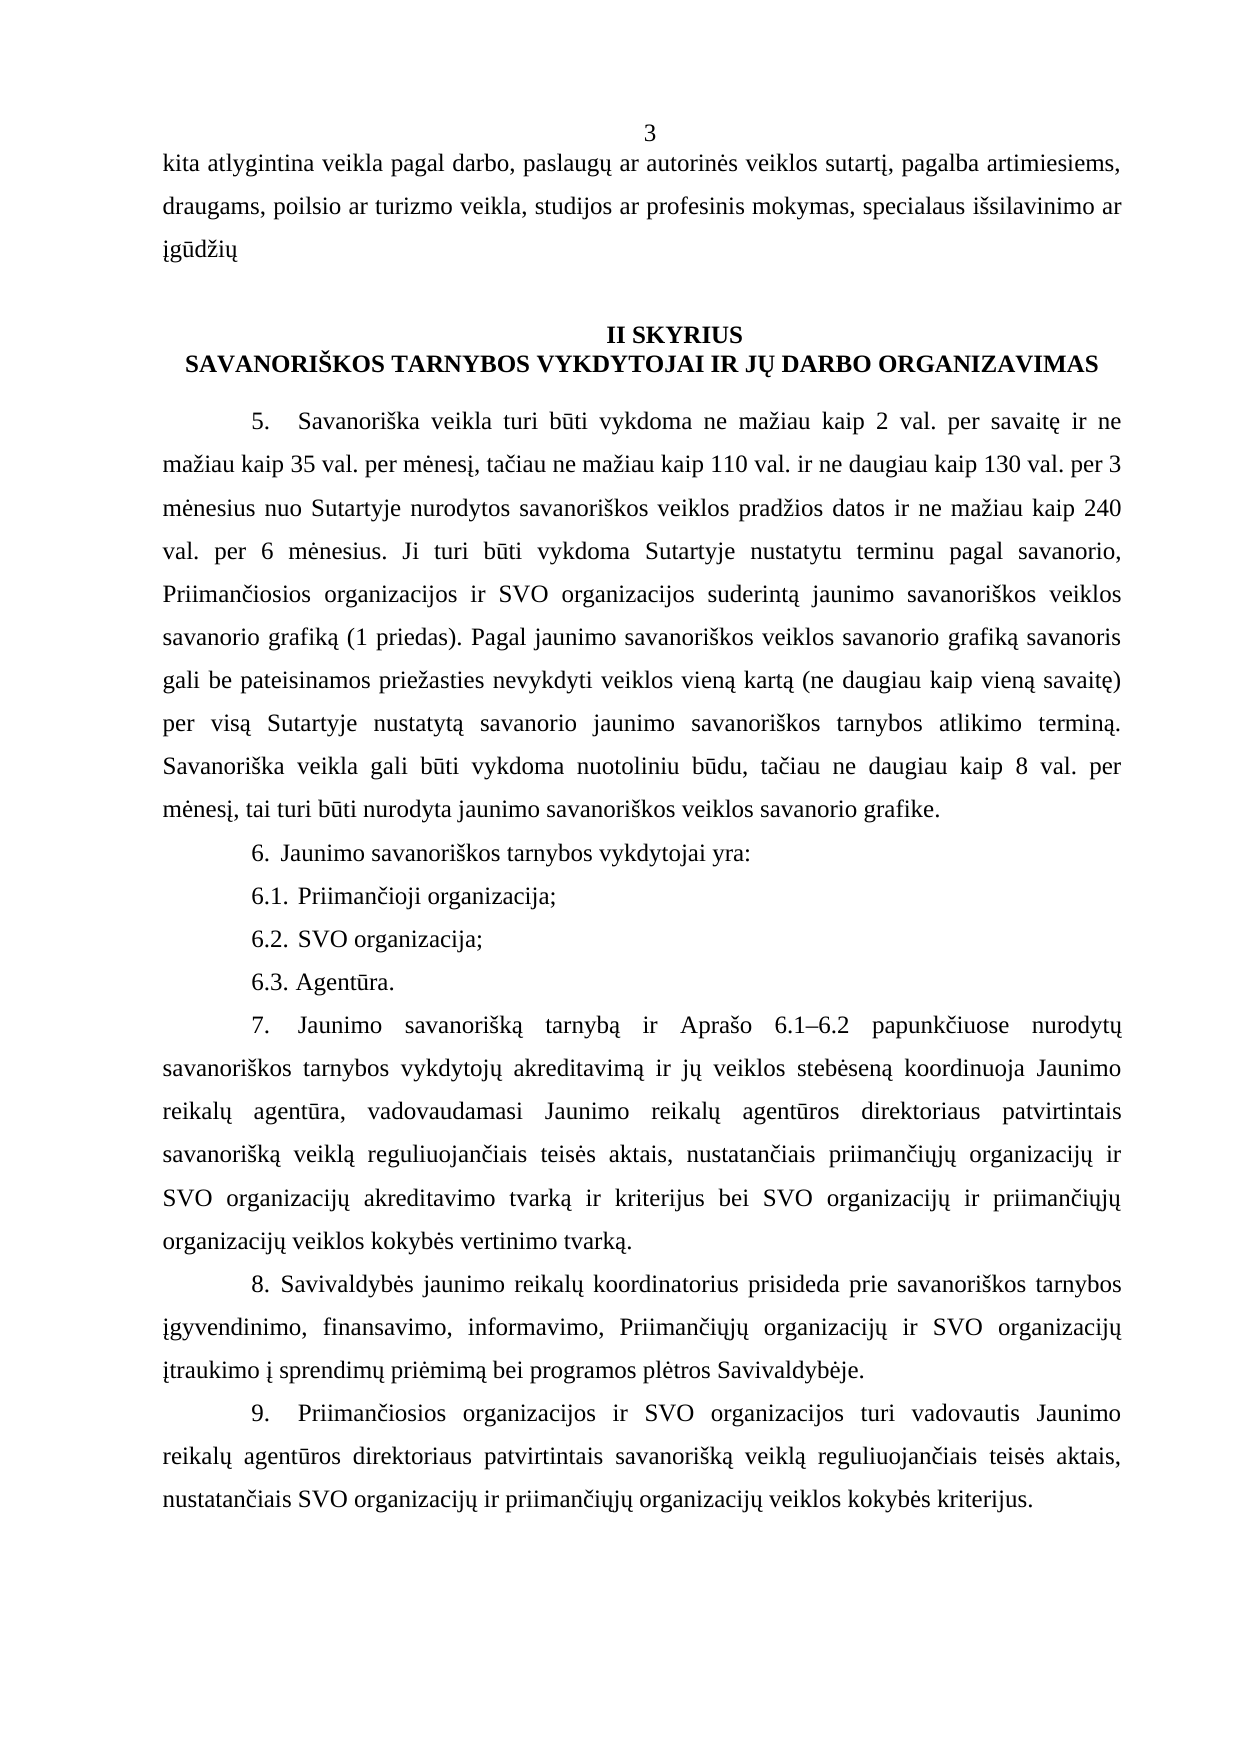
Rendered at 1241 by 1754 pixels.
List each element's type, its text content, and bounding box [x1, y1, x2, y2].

text SAVANORIŠKOS TARNYBOS VYKDYTOJAI IR JŲ DARBO ORGANIZAVIMAS [168, 349, 1122, 378]
text 5. Savanoriška veikla turi būti vykdoma ne mažiau kaip 2 val. per savaitę ir ne mažiau kaip 35 val. per mėnesį, tačiau ne mažiau kaip 110 val. ir ne daugiau kaip 130 val. per 3 mėnesius nuo Sutartyje nurodytos savanoriškos veiklos pradžios datos ir ne mažiau kaip 240 val. per 6 mėnesius. Ji turi būti vykdoma Sutartyje nustatytu terminu pagal savanorio, Priimančiosios organizacijos ir SVO organizacijos suderintą jaunimo savanoriškos veiklos savanorio grafiką (1 priedas). Pagal jaunimo savanoriškos veiklos savanorio grafiką savanoris gali be pateisinamos priežasties nevykdyti veiklos vieną kartą (ne daugiau kaip vieną savaitę) per visą Sutartyje nustatytą savanorio jaunimo savanoriškos tarnybos atlikimo terminą. Savanoriška veikla gali būti vykdoma nuotoliniu būdu, tačiau ne daugiau kaip 8 val. per mėnesį, tai turi būti nurodyta jaunimo savanoriškos veiklos savanorio grafike. [162, 406, 1122, 823]
text 6. Jaunimo savanoriškos tarnybos vykdytojai yra: [162, 838, 1181, 866]
text kita atlygintina veikla pagal darbo, paslaugų ar autorinės veiklos sutartį, pagalba artimiesiems, draugams, poilsio ar turizmo veikla, studijos ar profesinis mokymas, specialaus išsilavinimo ar įgūdžių [162, 148, 1122, 263]
text 7. Jaunimo savanorišką tarnybą ir Aprašo 6.1–6.2 papunkčiuose nurodytų savanoriškos tarnybos vykdytojų akreditavimą ir jų veiklos stebėseną koordinuoja Jaunimo reikalų agentūra, vadovaudamasi Jaunimo reikalų agentūros direktoriaus patvirtintais savanorišką veiklą reguliuojančiais teisės aktais, nustatančiais priimančiųjų organizacijų ir SVO organizacijų akreditavimo tvarką ir kriterijus bei SVO organizacijų ir priimančiųjų organizacijų veiklos kokybės vertinimo tvarką. [162, 1010, 1122, 1254]
text 8. Savivaldybės jaunimo reikalų koordinatorius prisideda prie savanoriškos tarnybos įgyvendinimo, finansavimo, informavimo, Priimančiųjų organizacijų ir SVO organizacijų įtraukimo į sprendimų priėmimą bei programos plėtros Savivaldybėje. [162, 1269, 1122, 1384]
text II SKYRIUS [168, 320, 1181, 349]
text 6.3. Agentūra. [162, 967, 1181, 996]
text 6.1. Priimančioji organizacija; [162, 881, 1181, 909]
text 6.2. SVO organizacija; [162, 924, 1181, 953]
text 9. Priimančiosios organizacijos ir SVO organizacijos turi vadovautis Jaunimo reikalų agentūros direktoriaus patvirtintais savanorišką veiklą reguliuojančiais teisės aktais, nustatančiais SVO organizacijų ir priimančiųjų organizacijų veiklos kokybės kriterijus. [162, 1398, 1122, 1513]
